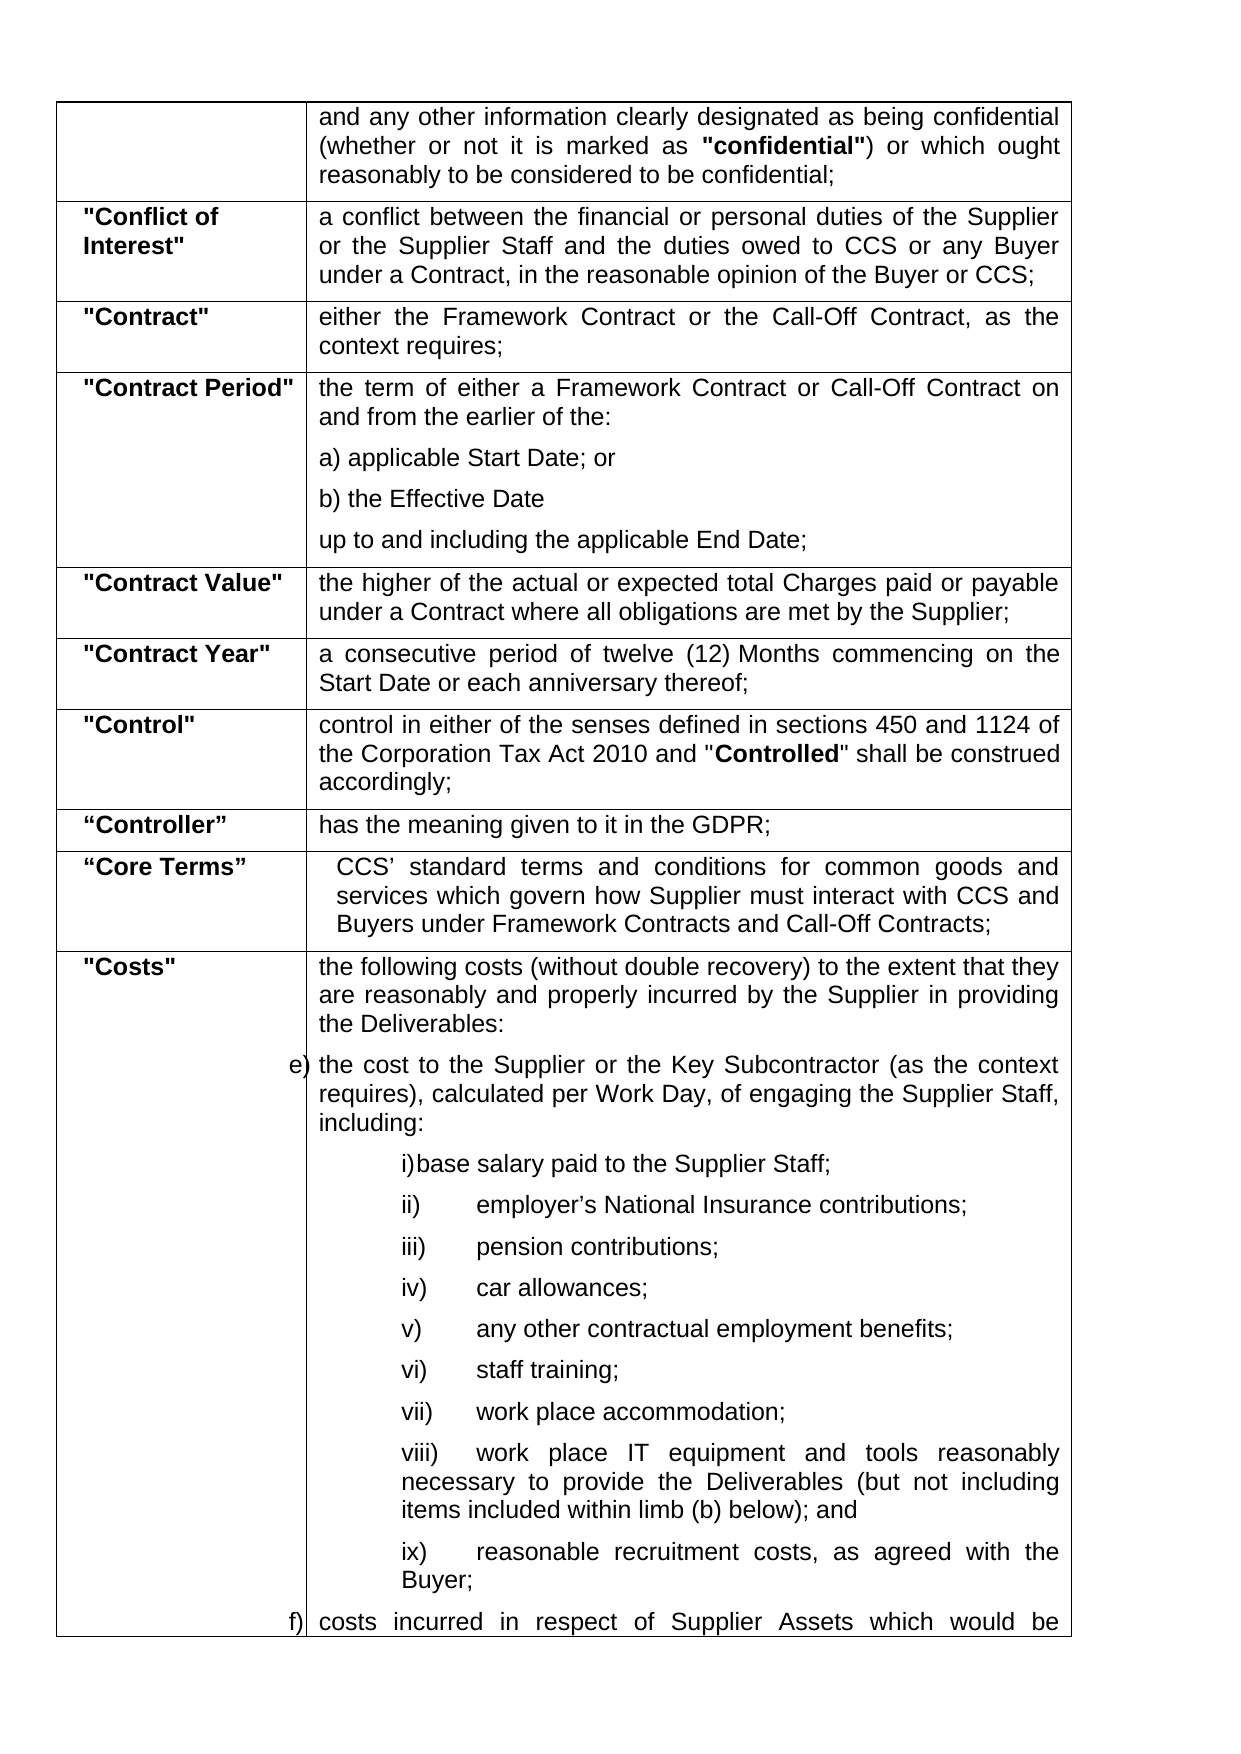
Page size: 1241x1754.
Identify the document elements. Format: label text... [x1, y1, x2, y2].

table_cell has the meaning given to it in the GDPR; [307, 810, 1071, 851]
table_cell "Contract Year" [57, 639, 306, 709]
table_cell "Costs" [57, 952, 306, 1636]
table_cell either the Framework Contract or the Call-Off Contract, as the context requires; [307, 302, 1071, 372]
table_cell “Controller” [57, 810, 306, 851]
table_cell CCS’ standard terms and conditions for common goods and services which govern how Supplier must interact with CCS and Buyers under Framework Contracts and Call-Off Contracts; [307, 852, 1071, 951]
table_cell “Core Terms” [57, 852, 306, 951]
table_cell the following costs (without double recovery) to the extent that they are reasonably and properly incurred by the Supplier in providing the Deliverables: the cost to the Supplier or the Key Subcontractor (as the context requires), calculated per Work Day, of engaging the Supplier Staff, including: base salary paid to the Supplier Staff; employer’s National Insurance contributions; pension contributions; car allowances; any other contractual employment benefits; staff training; work place accommodation; work place IT equipment and tools reasonably necessary to provide the Deliverables (but not including items included within limb (b) below); and reasonable recruitment costs, as agreed with the Buyer; costs incurred in respect of Supplier Assets which would be treated as capital costs according to generally accepted accounting principles within the UK, which shall include the cost to be charged in respect of Supplier Assets by the Supplier to the Buyer or (to the extent that risk and title in any Supplier Asset is not held by the Supplier) any cost actually incurred by the Supplier in respect of those Supplier Assets; operational costs which are not included within (a) or (b) above, to the extent that such costs are necessary and properly incurred by the Supplier in the provision of the Deliverables; and Reimbursable Expenses to the extent these have been specified as allowable in the Order Form and are incurred in delivering any Deliverables; but excluding: Overhead; financing or similar costs; maintenance and support costs to the extent that these relate to maintenance and/or support Deliverables provided beyond the Call-Off Contract Period whether in relation to Supplier Assets or otherwise; taxation; fines and penalties; amounts payable under Call-Off Schedule 16 (Benchmarking) where such Schedule is used; and non-cash items (including depreciation, amortisation, impairments and movements in provisions); [307, 952, 1071, 1636]
table_cell "Contract" [57, 302, 306, 372]
table_cell [57, 103, 306, 201]
table_cell "Contract Value" [57, 568, 306, 638]
table_cell the term of either a Framework Contract or Call-Off Contract on and from the earlier of the: a) applicable Start Date; or b) the Effective Date up to and including the applicable End Date; [307, 373, 1071, 567]
table_cell "Conflict of Interest" [57, 202, 306, 301]
table_cell and any other information clearly designated as being confidential (whether or not it is marked as "confidential") or which ought reasonably to be considered to be confidential; [307, 103, 1071, 201]
table_cell "Control" [57, 710, 306, 809]
table_cell a consecutive period of twelve (12) Months commencing on the Start Date or each anniversary thereof; [307, 639, 1071, 709]
table_cell "Contract Period" [57, 373, 306, 567]
table_cell control in either of the senses defined in sections 450 and 1124 of the Corporation Tax Act 2010 and "Controlled" shall be construed accordingly; [307, 710, 1071, 809]
table_cell a conflict between the financial or personal duties of the Supplier or the Supplier Staff and the duties owed to CCS or any Buyer under a Contract, in the reasonable opinion of the Buyer or CCS; [307, 202, 1071, 301]
table_cell the higher of the actual or expected total Charges paid or payable under a Contract where all obligations are met by the Supplier; [307, 568, 1071, 638]
